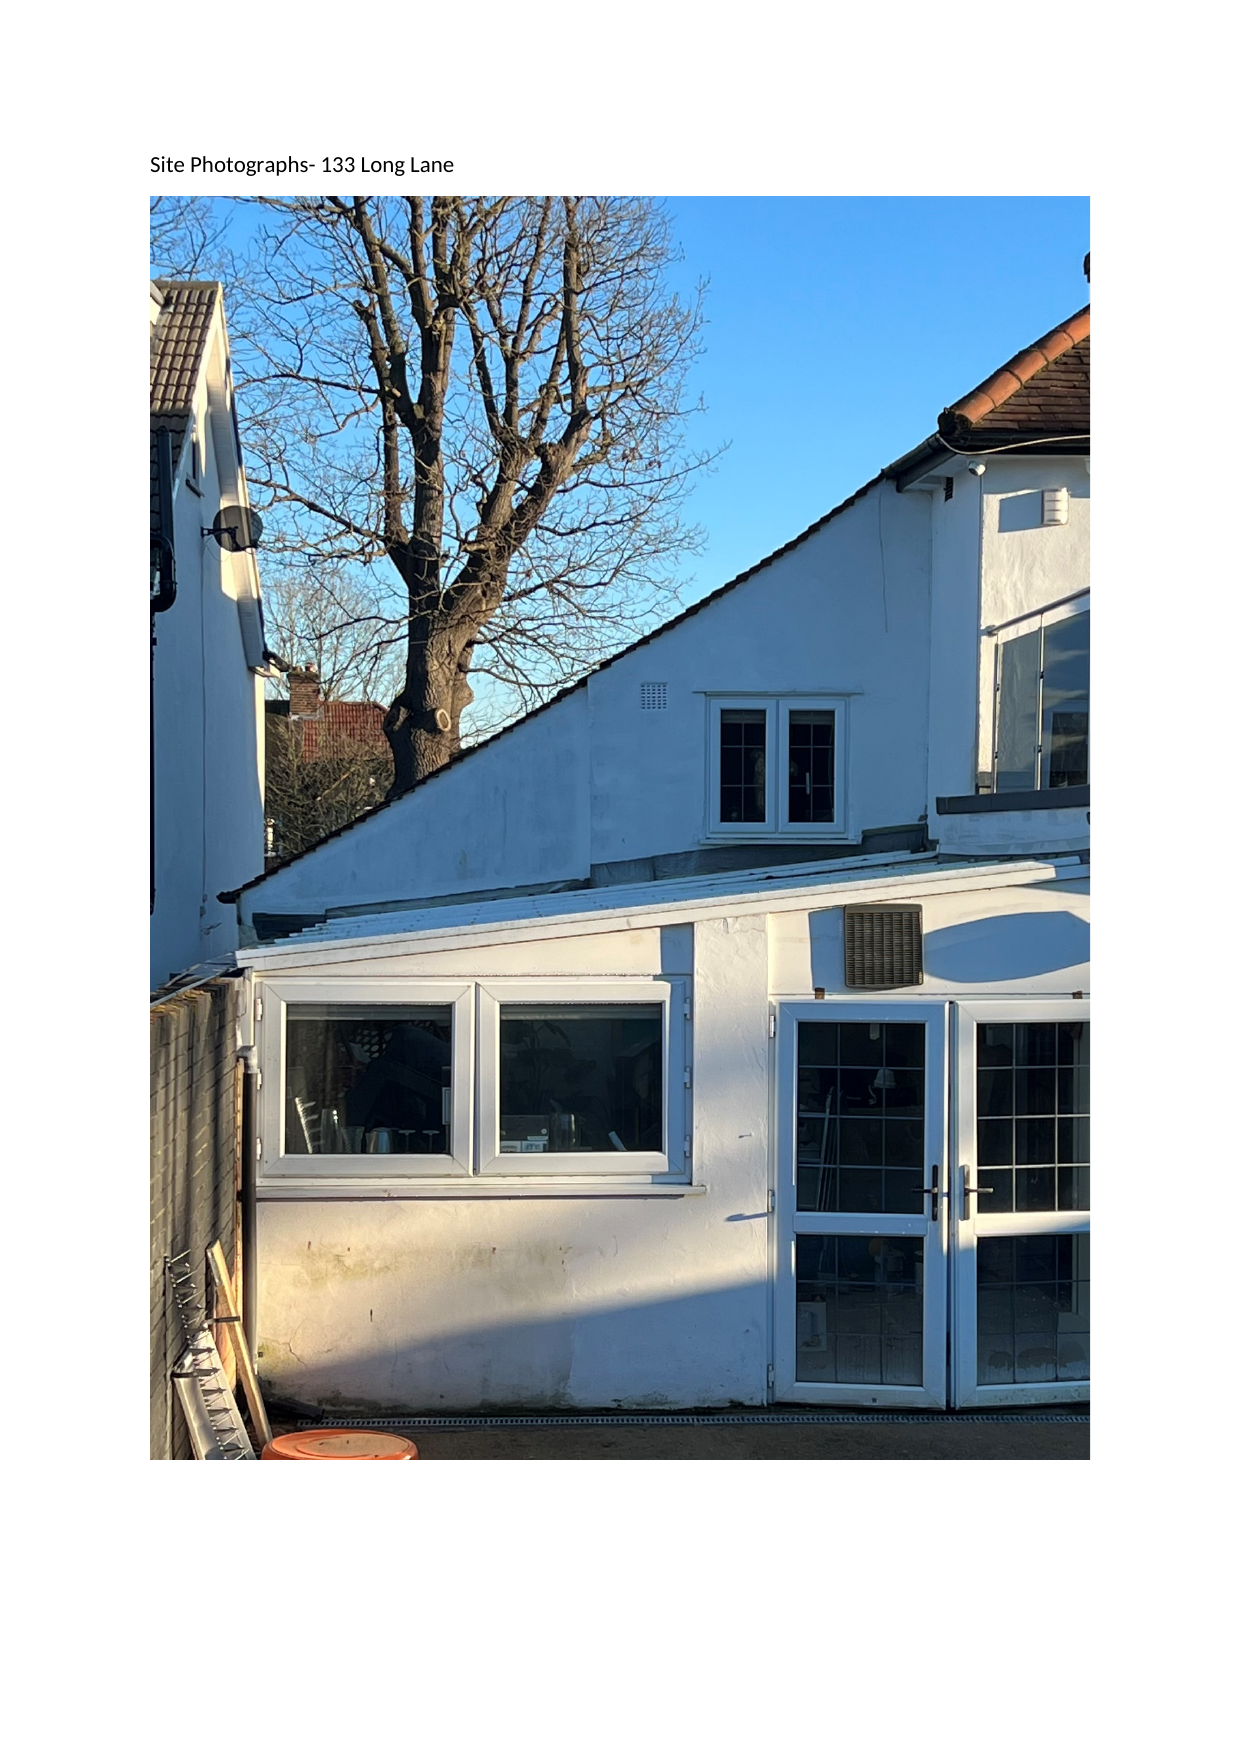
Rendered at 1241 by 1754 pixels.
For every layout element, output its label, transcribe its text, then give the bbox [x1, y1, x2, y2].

text Site Photographs- 133 Long Lane [150, 150, 1090, 178]
